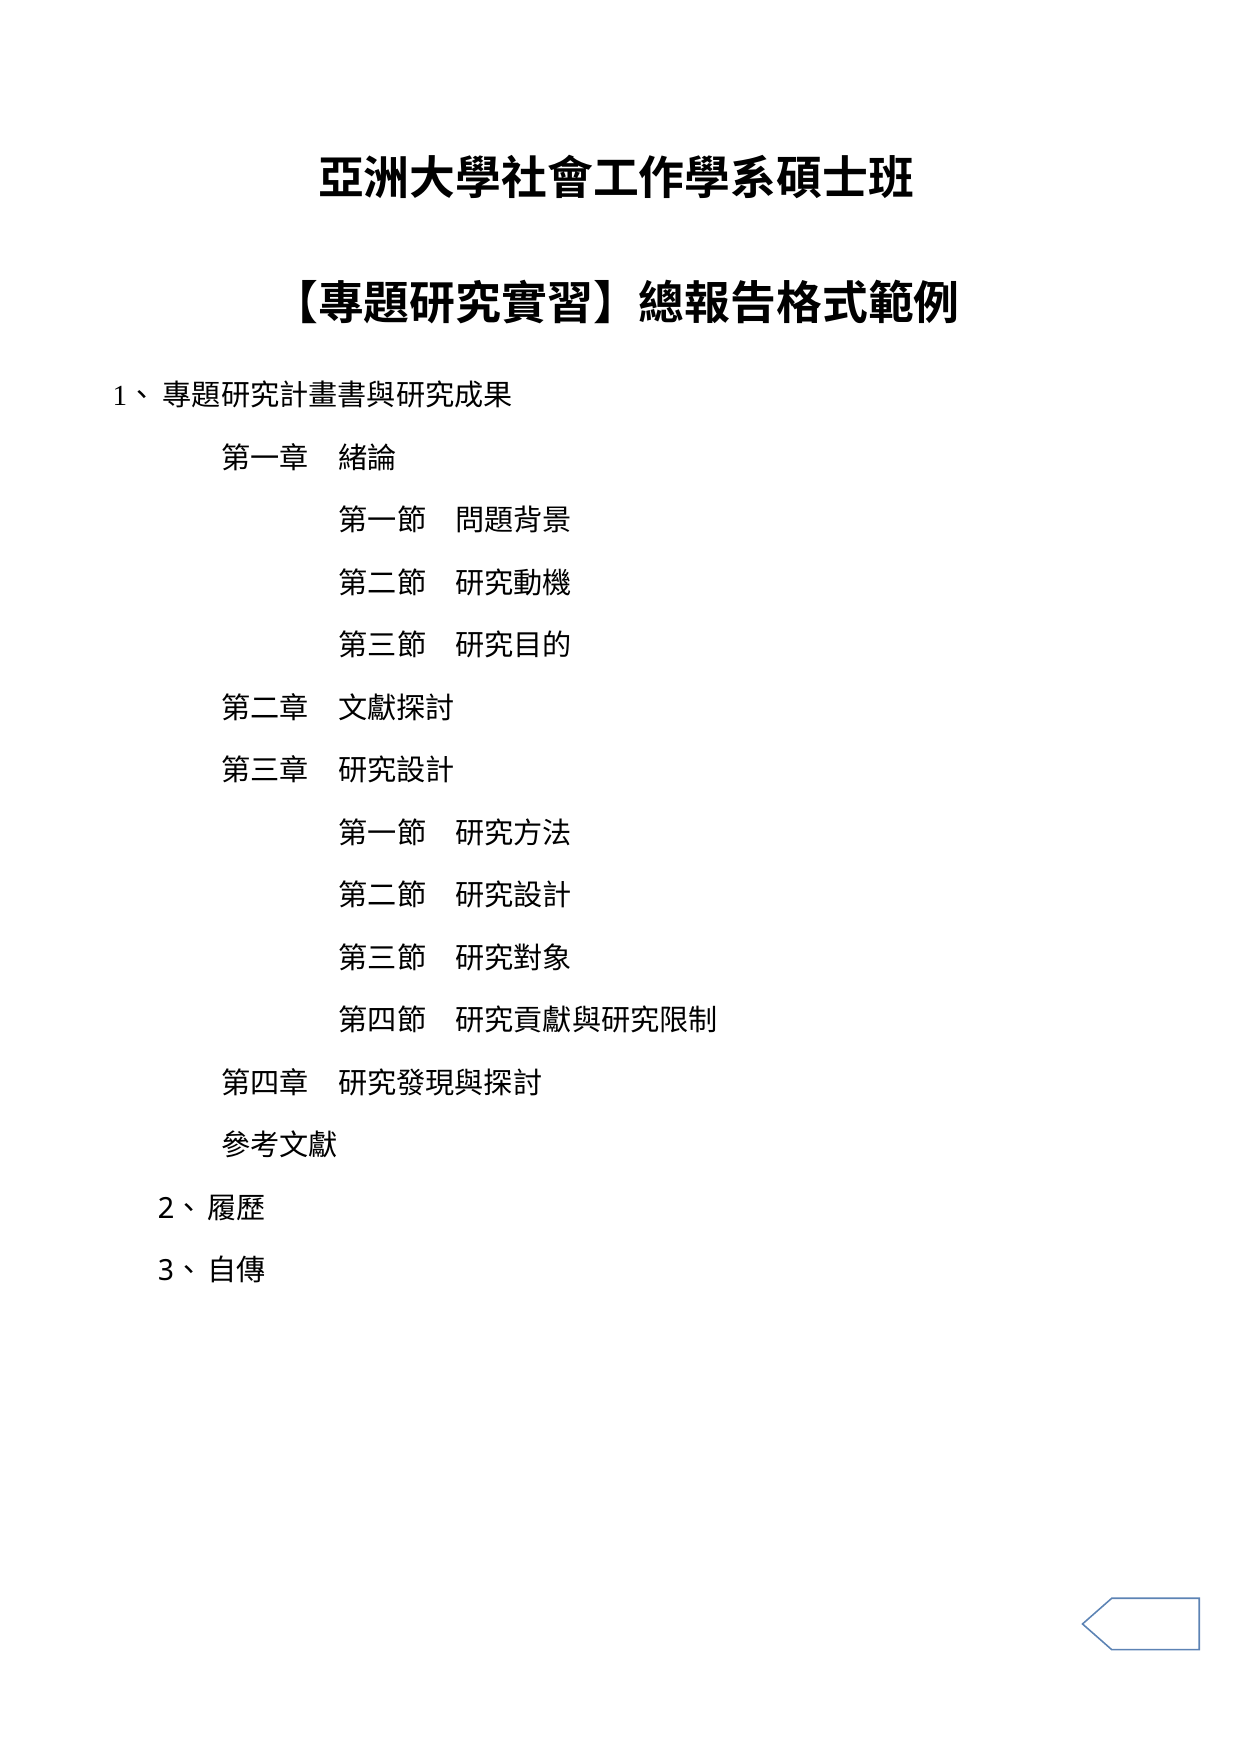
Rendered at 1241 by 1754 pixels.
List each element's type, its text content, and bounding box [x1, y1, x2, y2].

text 參考文獻 [112, 1101, 1128, 1164]
text 第四節 研究貢獻與研究限制 [245, 976, 1128, 1039]
text 第三節 研究對象 [245, 914, 1128, 976]
text 第三章 研究設計 [186, 726, 1128, 789]
text 第一節 研究方法 [245, 789, 1128, 851]
list 專題研究計畫書與研究成果 [112, 351, 1163, 414]
list 履歷 [157, 1164, 1128, 1226]
text 第二節 研究設計 [245, 851, 1128, 914]
text 第四章 研究發現與探討 [186, 1039, 1128, 1101]
text 第一節 問題背景 [245, 476, 1128, 539]
text 第二節 研究動機 [245, 539, 1128, 601]
text 【專題研究實習】總報告格式範例 [68, 226, 1163, 351]
text 亞洲大學社會工作學系碩士班 [68, 101, 1163, 226]
text 第三節 研究目的 [245, 601, 1128, 664]
text 第一章 緒論 [186, 414, 1128, 476]
text 第二章 文獻探討 [186, 664, 1128, 726]
list 自傳 [157, 1226, 1128, 1289]
